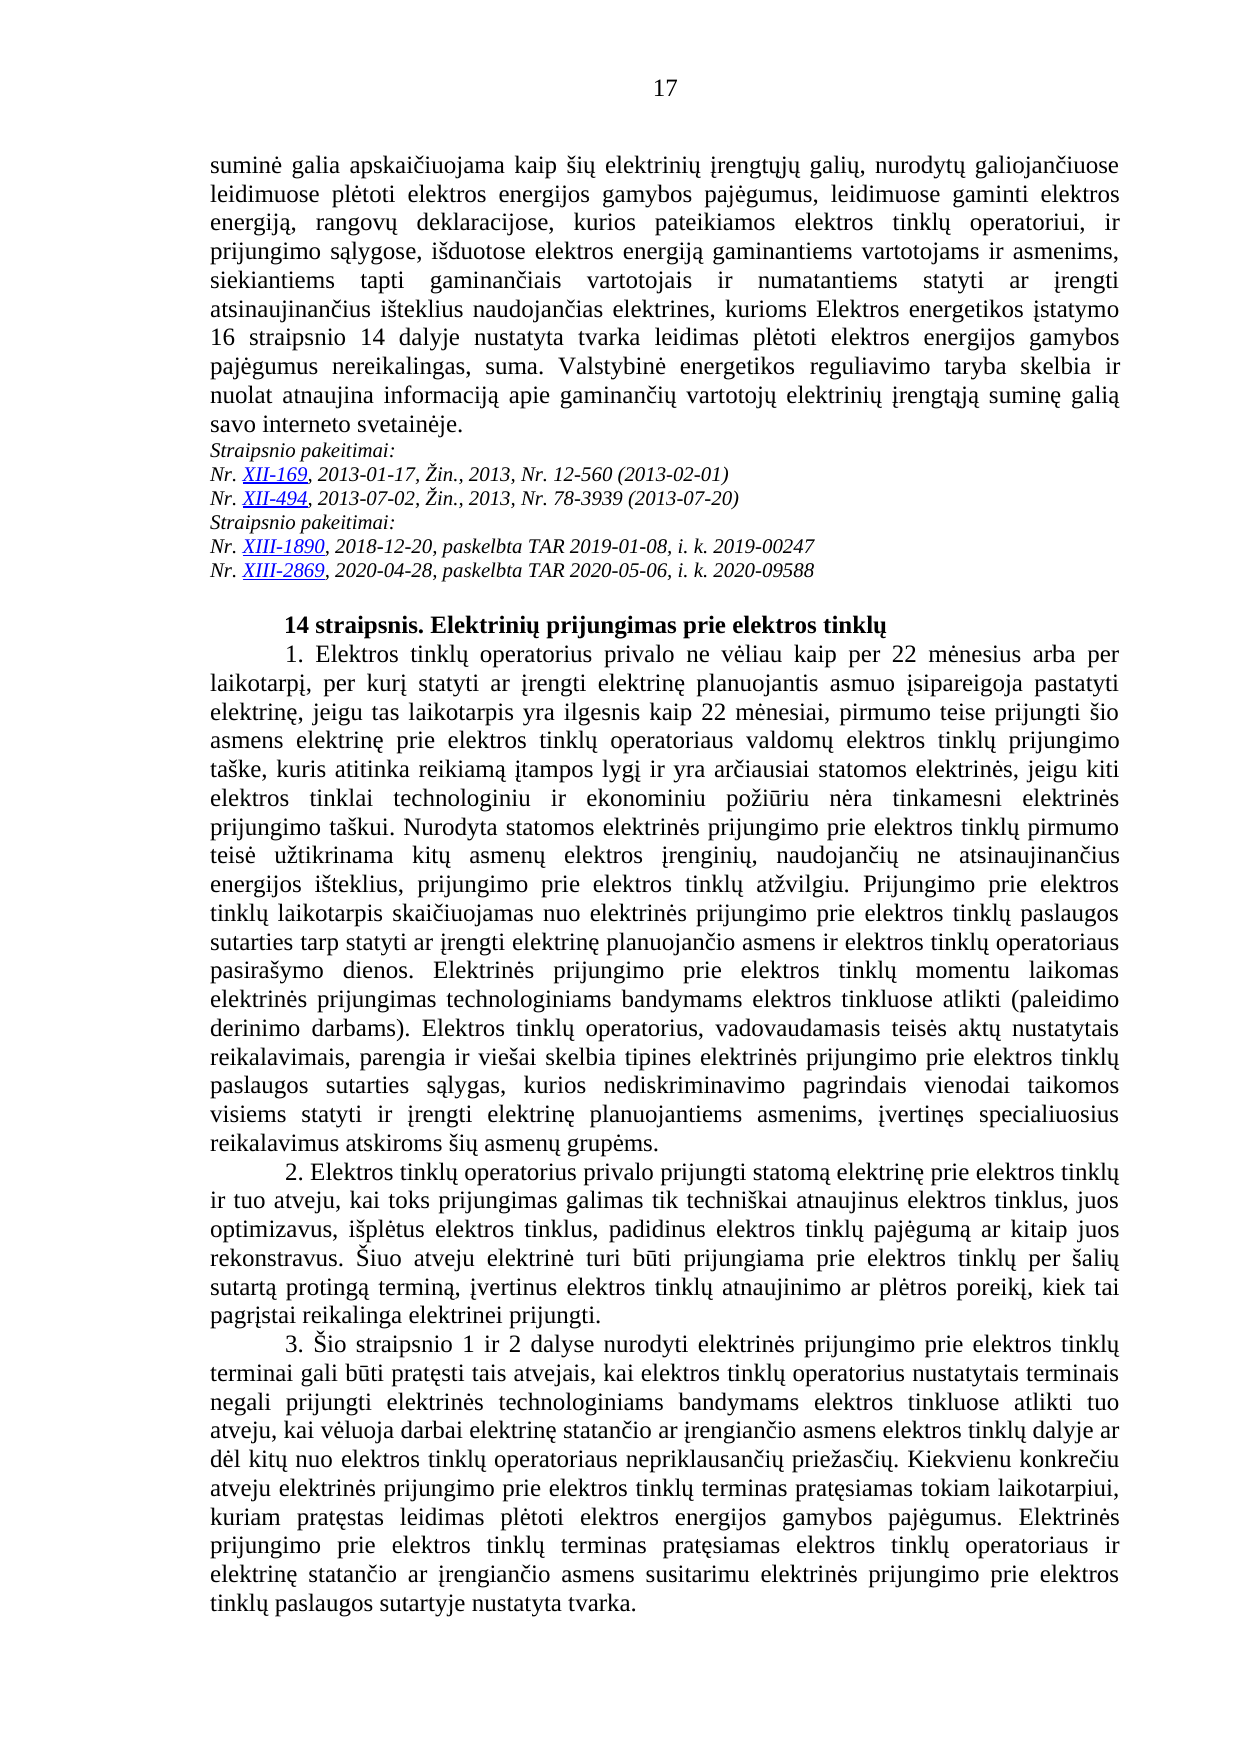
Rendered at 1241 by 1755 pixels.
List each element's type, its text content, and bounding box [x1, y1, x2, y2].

text Straipsnio pakeitimai: [210, 437, 1120, 462]
text 2. Elektros tinklų operatorius privalo prijungti statomą elektrinę prie elektros tinklų ir tuo atveju, kai toks prijungimas galimas tik techniškai atnaujinus elektros tinklus, juos optimizavus, išplėtus elektros tinklus, padidinus elektros tinklų pajėgumą ar kitaip juos rekonstravus. Šiuo atveju elektrinė turi būti prijungiama prie elektros tinklų per šalių sutartą protingą terminą, įvertinus elektros tinklų atnaujinimo ar plėtros poreikį, kiek tai pagrįstai reikalinga elektrinei prijungti. [210, 1157, 1120, 1329]
text suminė galia apskaičiuojama kaip šių elektrinių įrengtųjų galių, nurodytų galiojančiuose leidimuose plėtoti elektros energijos gamybos pajėgumus, leidimuose gaminti elektros energiją, rangovų deklaracijose, kurios pateikiamos elektros tinklų operatoriui, ir prijungimo sąlygose, išduotose elektros energiją gaminantiems vartotojams ir asmenims, siekiantiems tapti gaminančiais vartotojais ir numatantiems statyti ar įrengti atsinaujinančius išteklius naudojančias elektrines, kurioms Elektros energetikos įstatymo 16 straipsnio 14 dalyje nustatyta tvarka leidimas plėtoti elektros energijos gamybos pajėgumus nereikalingas, suma. Valstybinė energetikos reguliavimo taryba skelbia ir nuolat atnaujina informaciją apie gaminančių vartotojų elektrinių įrengtąją suminę galią savo interneto svetainėje. [210, 150, 1120, 437]
text 1. Elektros tinklų operatorius privalo ne vėliau kaip per 22 mėnesius arba per laikotarpį, per kurį statyti ar įrengti elektrinę planuojantis asmuo įsipareigoja pastatyti elektrinę, jeigu tas laikotarpis yra ilgesnis kaip 22 mėnesiai, pirmumo teise prijungti šio asmens elektrinę prie elektros tinklų operatoriaus valdomų elektros tinklų prijungimo taške, kuris atitinka reikiamą įtampos lygį ir yra arčiausiai statomos elektrinės, jeigu kiti elektros tinklai technologiniu ir ekonominiu požiūriu nėra tinkamesni elektrinės prijungimo taškui. Nurodyta statomos elektrinės prijungimo prie elektros tinklų pirmumo teisė užtikrinama kitų asmenų elektros įrenginių, naudojančių ne atsinaujinančius energijos išteklius, prijungimo prie elektros tinklų atžvilgiu. Prijungimo prie elektros tinklų laikotarpis skaičiuojamas nuo elektrinės prijungimo prie elektros tinklų paslaugos sutarties tarp statyti ar įrengti elektrinę planuojančio asmens ir elektros tinklų operatoriaus pasirašymo dienos. Elektrinės prijungimo prie elektros tinklų momentu laikomas elektrinės prijungimas technologiniams bandymams elektros tinkluose atlikti (paleidimo derinimo darbams). Elektros tinklų operatorius, vadovaudamasis teisės aktų nustatytais reikalavimais, parengia ir viešai skelbia tipines elektrinės prijungimo prie elektros tinklų paslaugos sutarties sąlygas, kurios nediskriminavimo pagrindais vienodai taikomos visiems statyti ir įrengti elektrinę planuojantiems asmenims, įvertinęs specialiuosius reikalavimus atskiroms šių asmenų grupėms. [210, 639, 1120, 1157]
text Straipsnio pakeitimai: [210, 510, 1120, 534]
text Nr. XII-494, 2013-07-02, Žin., 2013, Nr. 78-3939 (2013-07-20) [210, 486, 1120, 510]
text Nr. XIII-1890, 2018-12-20, paskelbta TAR 2019-01-08, i. k. 2019-00247 [210, 534, 1120, 558]
text 14 straipsnis. Elektrinių prijungimas prie elektros tinklų [210, 611, 1120, 639]
text 3. Šio straipsnio 1 ir 2 dalyse nurodyti elektrinės prijungimo prie elektros tinklų terminai gali būti pratęsti tais atvejais, kai elektros tinklų operatorius nustatytais terminais negali prijungti elektrinės technologiniams bandymams elektros tinkluose atlikti tuo atveju, kai vėluoja darbai elektrinę statančio ar įrengiančio asmens elektros tinklų dalyje ar dėl kitų nuo elektros tinklų operatoriaus nepriklausančių priežasčių. Kiekvienu konkrečiu atveju elektrinės prijungimo prie elektros tinklų terminas pratęsiamas tokiam laikotarpiui, kuriam pratęstas leidimas plėtoti elektros energijos gamybos pajėgumus. Elektrinės prijungimo prie elektros tinklų terminas pratęsiamas elektros tinklų operatoriaus ir elektrinę statančio ar įrengiančio asmens susitarimu elektrinės prijungimo prie elektros tinklų paslaugos sutartyje nustatyta tvarka. [210, 1329, 1120, 1617]
text Nr. XII-169, 2013-01-17, Žin., 2013, Nr. 12-560 (2013-02-01) [210, 462, 1120, 486]
text Nr. XIII-2869, 2020-04-28, paskelbta TAR 2020-05-06, i. k. 2020-09588 [210, 558, 1120, 582]
